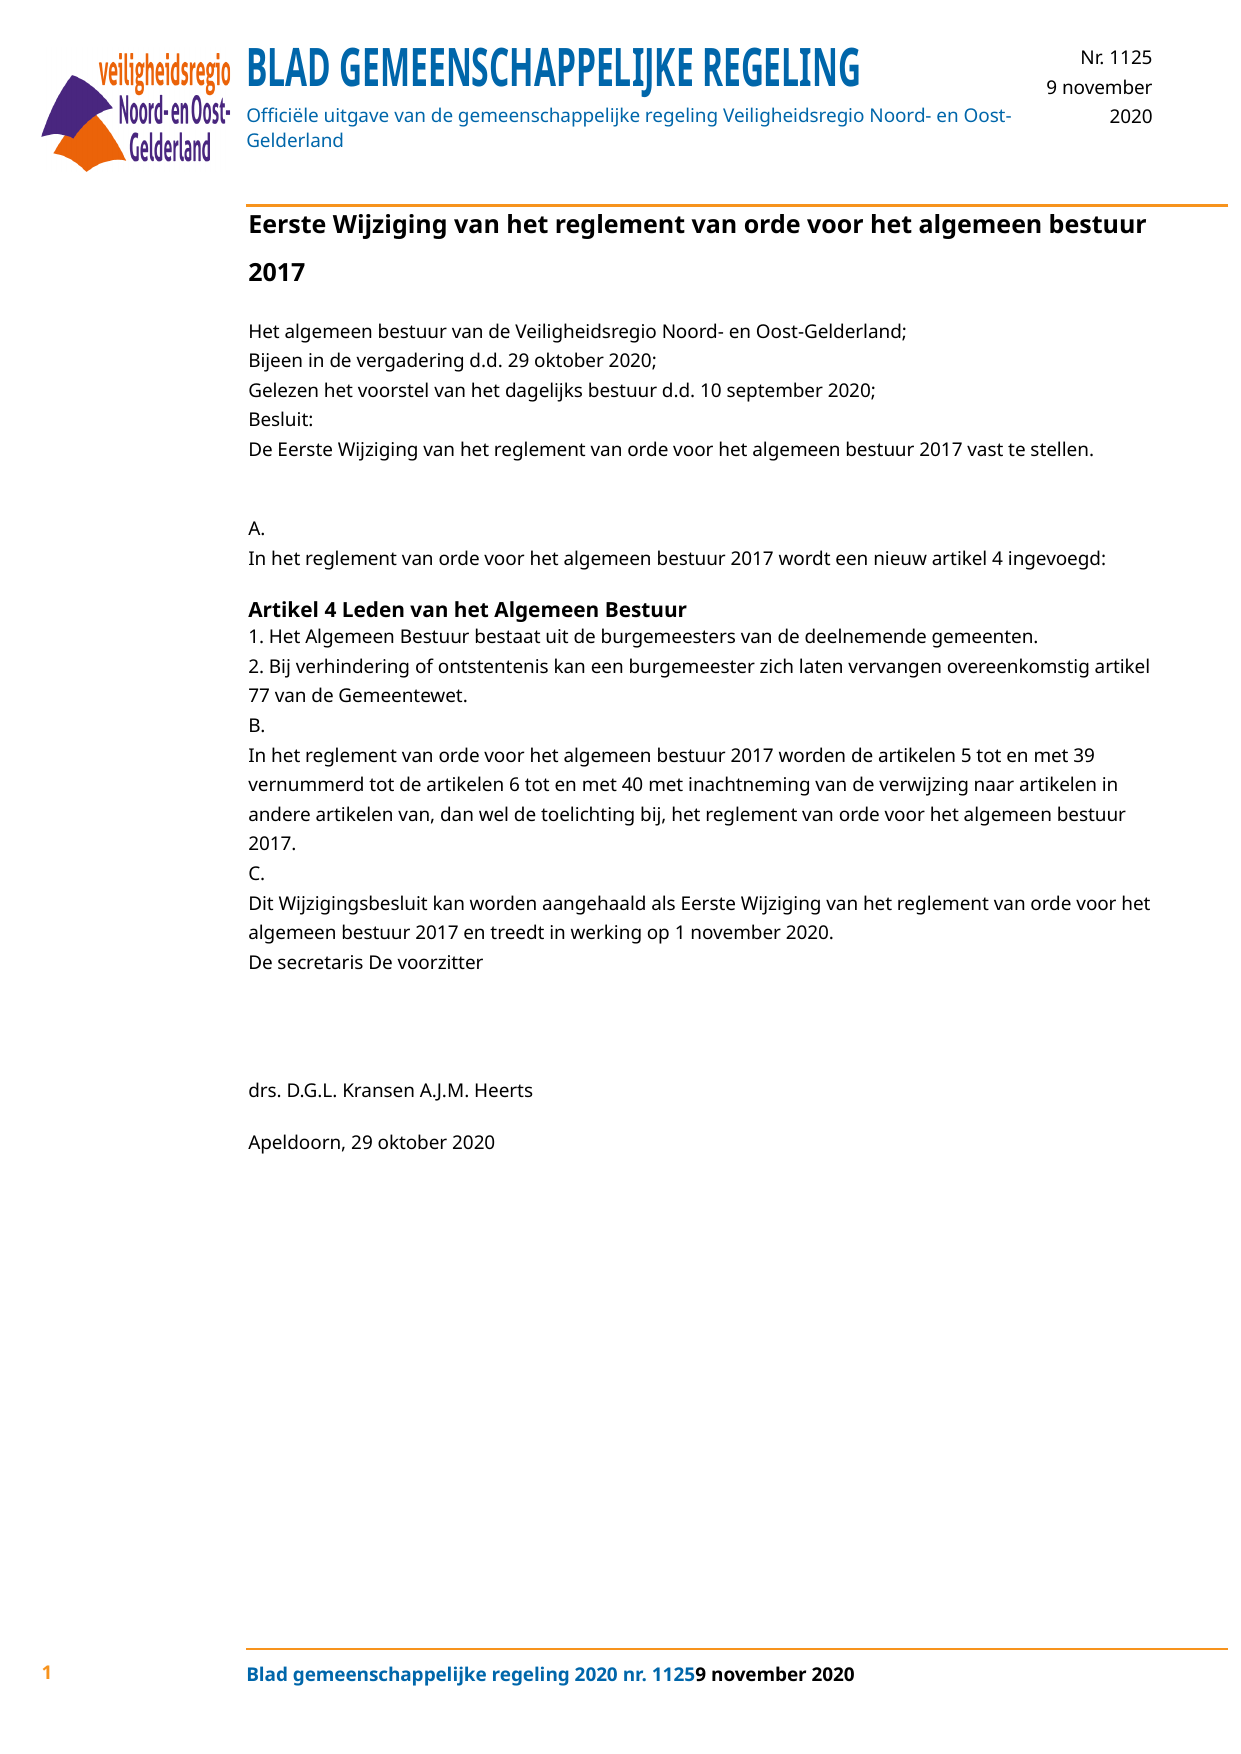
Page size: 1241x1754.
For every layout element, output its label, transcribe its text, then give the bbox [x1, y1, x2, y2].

picture [41, 47, 231, 172]
text In het reglement van orde voor het algemeen bestuur 2017 worden de artikelen 5 tot en met 39 vernummerd tot de artikelen 6 tot en met 40 met inachtneming van de verwijzing naar artikelen in andere artikelen van, dan wel de toelichting bij, het reglement van orde voor het algemeen bestuur 2017. [248, 742, 1152, 856]
text De secretaris De voorzitter [248, 949, 1152, 975]
text C. [248, 860, 1152, 886]
text Besluit: [248, 407, 1152, 432]
text Apeldoorn, 29 oktober 2020 [248, 1129, 1152, 1155]
text Bijeen in de vergadering d.d. 29 oktober 2020; [248, 347, 1152, 373]
text Gelezen het voorstel van het dagelijks bestuur d.d. 10 september 2020; [248, 377, 1152, 403]
text 2. Bij verhindering of ontstentenis kan een burgemeester zich laten vervangen overeenkomstig artikel 77 van de Gemeentewet. [248, 653, 1152, 708]
text Eerste Wijziging van het reglement van orde voor het algemeen bestuur 2017 [248, 207, 1152, 288]
text Het algemeen bestuur van de Veiligheidsregio Noord- en Oost-Gelderland; [248, 318, 1152, 344]
text Dit Wijzigingsbesluit kan worden aangehaald als Eerste Wijziging van het reglement van orde voor het algemeen bestuur 2017 en treedt in werking op 1 november 2020. [248, 890, 1152, 945]
text A. [248, 515, 1152, 541]
text drs. D.G.L. Kransen A.J.M. Heerts [248, 1078, 1152, 1103]
text De Eerste Wijziging van het reglement van orde voor het algemeen bestuur 2017 vast te stellen. [248, 436, 1152, 462]
text 1. Het Algemeen Bestuur bestaat uit de burgemeesters van de deelnemende gemeenten. [248, 623, 1152, 649]
text B. [248, 712, 1152, 738]
text Artikel 4 Leden van het Algemeen Bestuur [248, 595, 1152, 623]
text In het reglement van orde voor het algemeen bestuur 2017 wordt een nieuw artikel 4 ingevoegd: [248, 545, 1152, 570]
